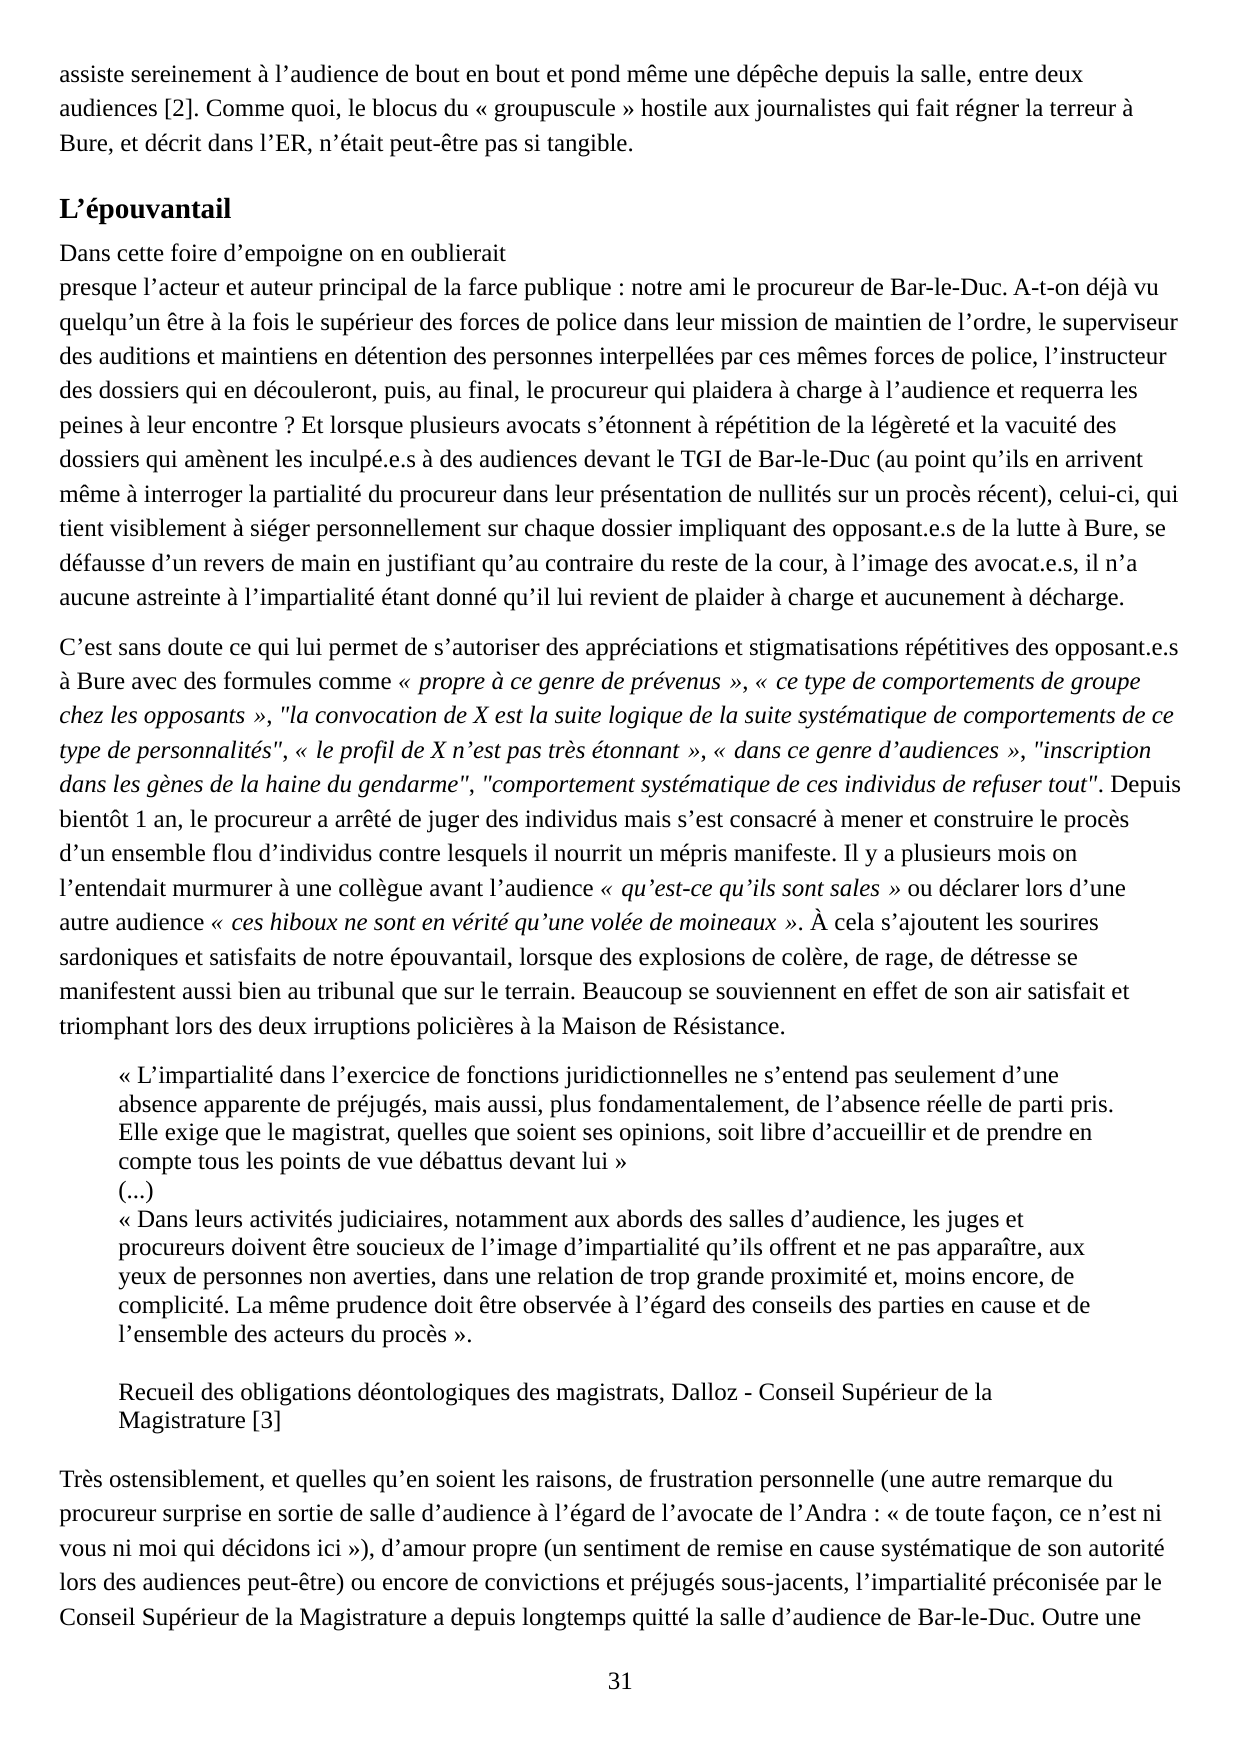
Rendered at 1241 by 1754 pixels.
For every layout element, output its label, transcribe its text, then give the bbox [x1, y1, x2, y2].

text Recueil des obligations déontologiques des magistrats, Dalloz - Conseil Supérieur de la Magistrature [3] [118, 1377, 1122, 1434]
text Très ostensiblement, et quelles qu’en soient les raisons, de frustration personnelle (une autre remarque du procureur surprise en sortie de salle d’audience à l’égard de l’avocate de l’Andra : « de toute façon, ce n’est ni vous ni moi qui décidons ici »), d’amour propre (un sentiment de remise en cause systématique de son autorité lors des audiences peut-être) ou encore de convictions et préjugés sous-jacents, l’impartialité préconisée par le Conseil Supérieur de la Magistrature a depuis longtemps quitté la salle d’audience de Bar-le-Duc. Outre une [59, 1464, 1181, 1631]
subtitle L’épouvantail [59, 192, 1181, 225]
text Dans cette foire d’empoigne on en oublierait presque l’acteur et auteur principal de la farce publique : notre ami le procureur de Bar-le-Duc. A-t-on déjà vu quelqu’un être à la fois le supérieur des forces de police dans leur mission de maintien de l’ordre, le superviseur des auditions et maintiens en détention des personnes interpellées par ces mêmes forces de police, l’instructeur des dossiers qui en découleront, puis, au final, le procureur qui plaidera à charge à l’audience et requerra les peines à leur encontre ? Et lorsque plusieurs avocats s’étonnent à répétition de la légèreté et la vacuité des dossiers qui amènent les inculpé.e.s à des audiences devant le TGI de Bar-le-Duc (au point qu’ils en arrivent même à interroger la partialité du procureur dans leur présentation de nullités sur un procès récent), celui-ci, qui tient visiblement à siéger personnellement sur chaque dossier impliquant des opposant.e.s de la lutte à Bure, se défausse d’un revers de main en justifiant qu’au contraire du reste de la cour, à l’image des avocat.e.s, il n’a aucune astreinte à l’impartialité étant donné qu’il lui revient de plaider à charge et aucunement à décharge. [59, 238, 1181, 611]
text assiste sereinement à l’audience de bout en bout et pond même une dépêche depuis la salle, entre deux audiences [2]. Comme quoi, le blocus du « groupuscule » hostile aux journalistes qui fait régner la terreur à Bure, et décrit dans l’ER, n’était peut-être pas si tangible. [59, 59, 1181, 157]
text C’est sans doute ce qui lui permet de s’autoriser des appréciations et stigmatisations répétitives des opposant.e.s à Bure avec des formules comme « propre à ce genre de prévenus », « ce type de comportements de groupe chez les opposants », "la convocation de X est la suite logique de la suite systématique de comportements de ce type de personnalités", « le profil de X n’est pas très étonnant », « dans ce genre d’audiences », "inscription dans les gènes de la haine du gendarme", "comportement systématique de ces individus de refuser tout". Depuis bientôt 1 an, le procureur a arrêté de juger des individus mais s’est consacré à mener et construire le procès d’un ensemble flou d’individus contre lesquels il nourrit un mépris manifeste. Il y a plusieurs mois on l’entendait murmurer à une collègue avant l’audience « qu’est-ce qu’ils sont sales » ou déclarer lors d’une autre audience « ces hiboux ne sont en vérité qu’une volée de moineaux ». À cela s’ajoutent les sourires sardoniques et satisfaits de notre épouvantail, lorsque des explosions de colère, de rage, de détresse se manifestent aussi bien au tribunal que sur le terrain. Beaucoup se souviennent en effet de son air satisfait et triomphant lors des deux irruptions policières à la Maison de Résistance. [59, 632, 1181, 1039]
text « L’impartialité dans l’exercice de fonctions juridictionnelles ne s’entend pas seulement d’une absence apparente de préjugés, mais aussi, plus fondamentalement, de l’absence réelle de parti pris. Elle exige que le magistrat, quelles que soient ses opinions, soit libre d’accueillir et de prendre en compte tous les points de vue débattus devant lui » (...) « Dans leurs activités judiciaires, notamment aux abords des salles d’audience, les juges et procureurs doivent être soucieux de l’image d’impartialité qu’ils offrent et ne pas apparaître, aux yeux de personnes non averties, dans une relation de trop grande proximité et, moins encore, de complicité. La même prudence doit être observée à l’égard des conseils des parties en cause et de l’ensemble des acteurs du procès ». [118, 1060, 1122, 1347]
